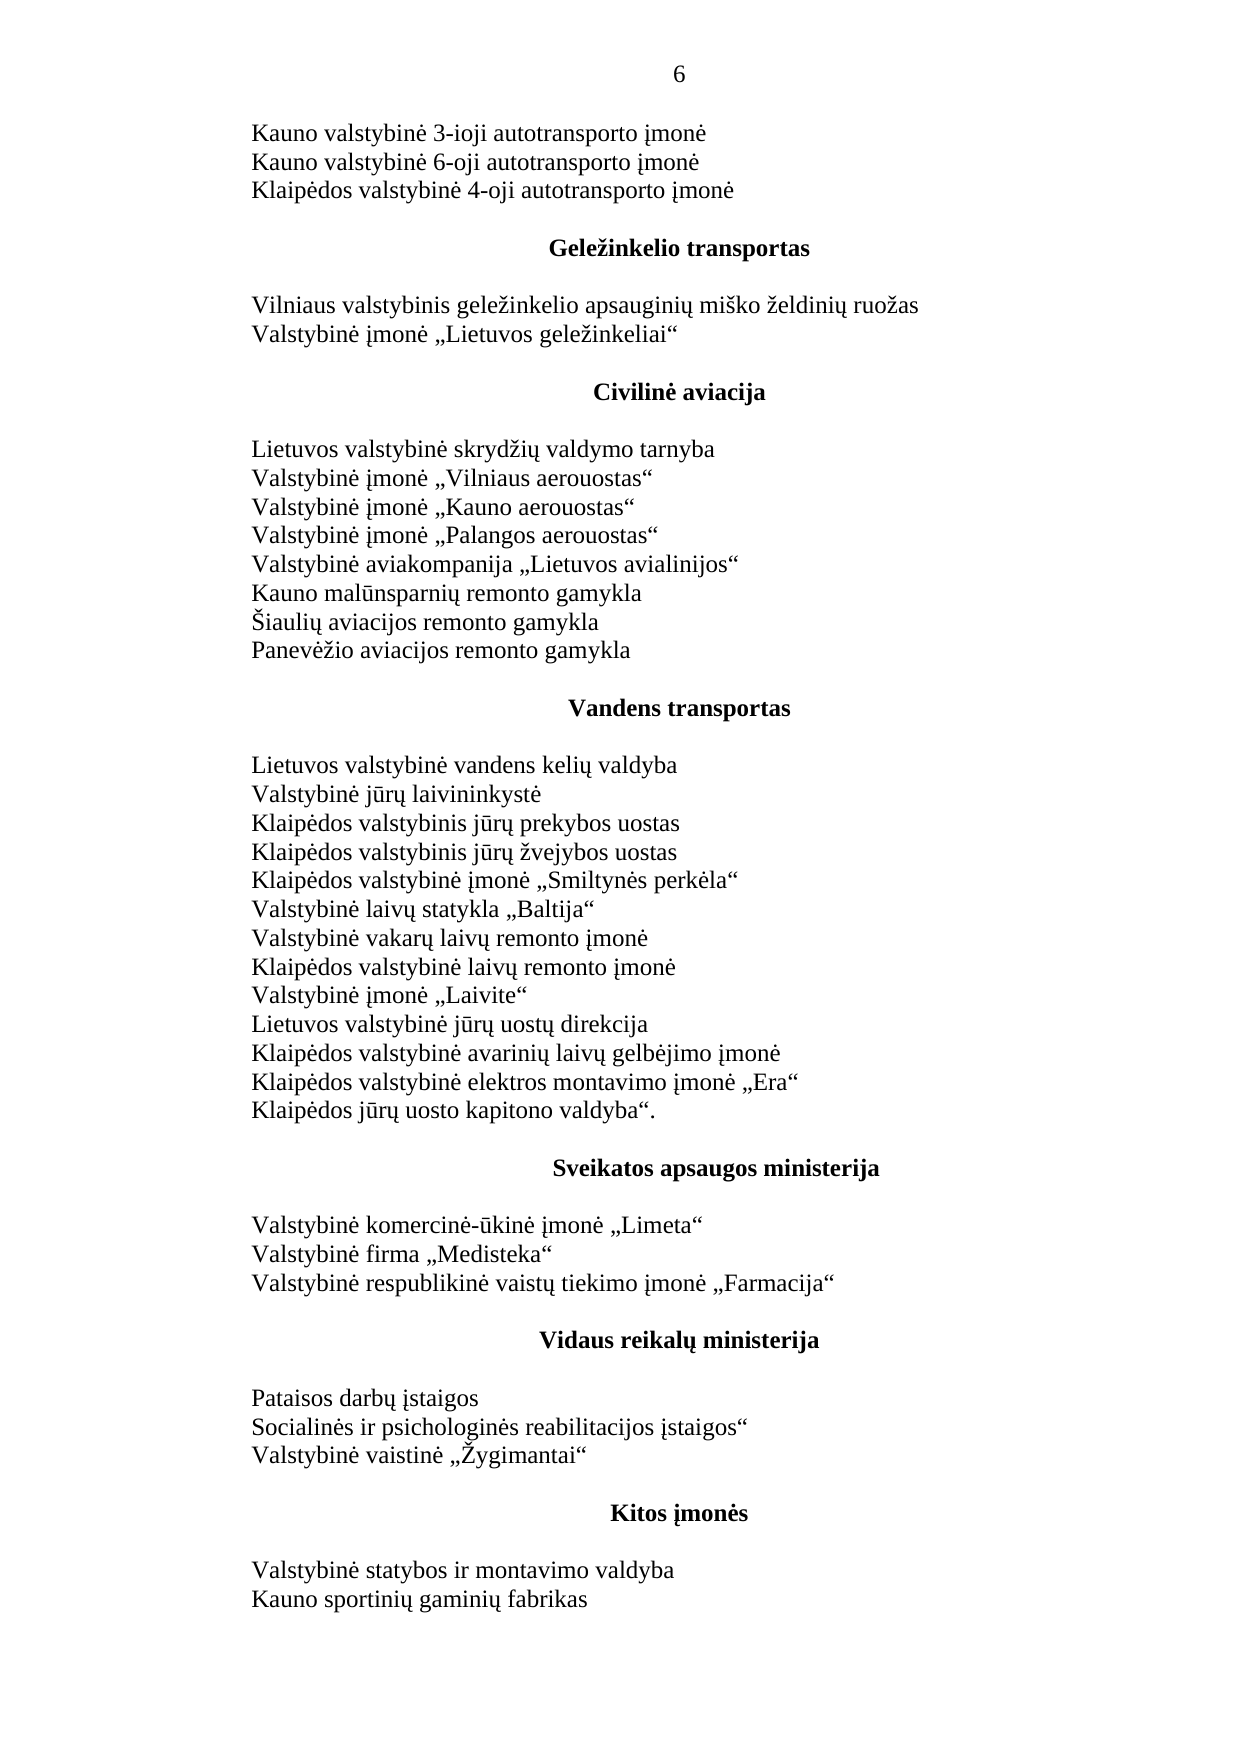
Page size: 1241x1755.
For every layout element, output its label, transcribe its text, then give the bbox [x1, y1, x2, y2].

text Klaipėdos valstybinis jūrų prekybos uostas [177, 808, 1181, 837]
text Valstybinė įmonė „Lietuvos geležinkeliai“ [177, 319, 1181, 348]
text Valstybinė vaistinė „Žygimantai“ [177, 1441, 1181, 1469]
text Kauno malūnsparnių remonto gamykla [177, 578, 1181, 607]
text Kauno sportinių gaminių fabrikas [177, 1584, 1181, 1613]
text Vidaus reikalų ministerija [177, 1326, 1181, 1354]
text Valstybinė jūrų laivininkystė [177, 779, 1181, 808]
text Valstybinė įmonė „Kauno aerouostas“ [177, 492, 1181, 521]
text Klaipėdos valstybinė avarinių laivų gelbėjimo įmonė [177, 1038, 1181, 1067]
text Kitos įmonės [177, 1498, 1181, 1527]
text Šiaulių aviacijos remonto gamykla [177, 607, 1181, 636]
text Vandens transportas [177, 693, 1181, 722]
text Lietuvos valstybinė vandens kelių valdyba [177, 751, 1181, 779]
text Valstybinė statybos ir montavimo valdyba [177, 1556, 1181, 1584]
text Valstybinė firma „Medisteka“ [177, 1239, 1181, 1268]
text Klaipėdos jūrų uosto kapitono valdyba“. [177, 1096, 1181, 1124]
text Pataisos darbų įstaigos [177, 1383, 1181, 1412]
text Valstybinė įmonė „Palangos aerouostas“ [177, 521, 1181, 549]
text Socialinės ir psichologinės reabilitacijos įstaigos“ [177, 1412, 1181, 1441]
text Lietuvos valstybinė jūrų uostų direkcija [177, 1009, 1181, 1038]
text Vilniaus valstybinis geležinkelio apsauginių miško želdinių ruožas [177, 291, 1181, 319]
text Valstybinė vakarų laivų remonto įmonė [177, 923, 1181, 952]
text Klaipėdos valstybinis jūrų žvejybos uostas [177, 837, 1181, 866]
text Kauno valstybinė 6-oji autotransporto įmonė [177, 147, 1181, 176]
text Civilinė aviacija [177, 377, 1181, 406]
text Klaipėdos valstybinė įmonė „Smiltynės perkėla“ [177, 866, 1181, 894]
text Valstybinė laivų statykla „Baltija“ [177, 894, 1181, 923]
text Lietuvos valstybinė skrydžių valdymo tarnyba [177, 434, 1181, 463]
text Valstybinė įmonė „Vilniaus aerouostas“ [177, 463, 1181, 492]
text Panevėžio aviacijos remonto gamykla [177, 636, 1181, 664]
text Valstybinė respublikinė vaistų tiekimo įmonė „Farmacija“ [177, 1268, 1181, 1297]
text Geležinkelio transportas [177, 233, 1181, 262]
text Kauno valstybinė 3-ioji autotransporto įmonė [177, 118, 1181, 147]
text Valstybinė komercinė-ūkinė įmonė „Limeta“ [177, 1211, 1181, 1239]
text Valstybinė aviakompanija „Lietuvos avialinijos“ [177, 549, 1181, 578]
text Valstybinė įmonė „Laivite“ [177, 981, 1181, 1009]
text Sveikatos apsaugos ministerija [177, 1153, 1181, 1182]
text Klaipėdos valstybinė 4-oji autotransporto įmonė [177, 176, 1181, 204]
text Klaipėdos valstybinė elektros montavimo įmonė „Era“ [177, 1067, 1181, 1096]
text Klaipėdos valstybinė laivų remonto įmonė [177, 952, 1181, 981]
